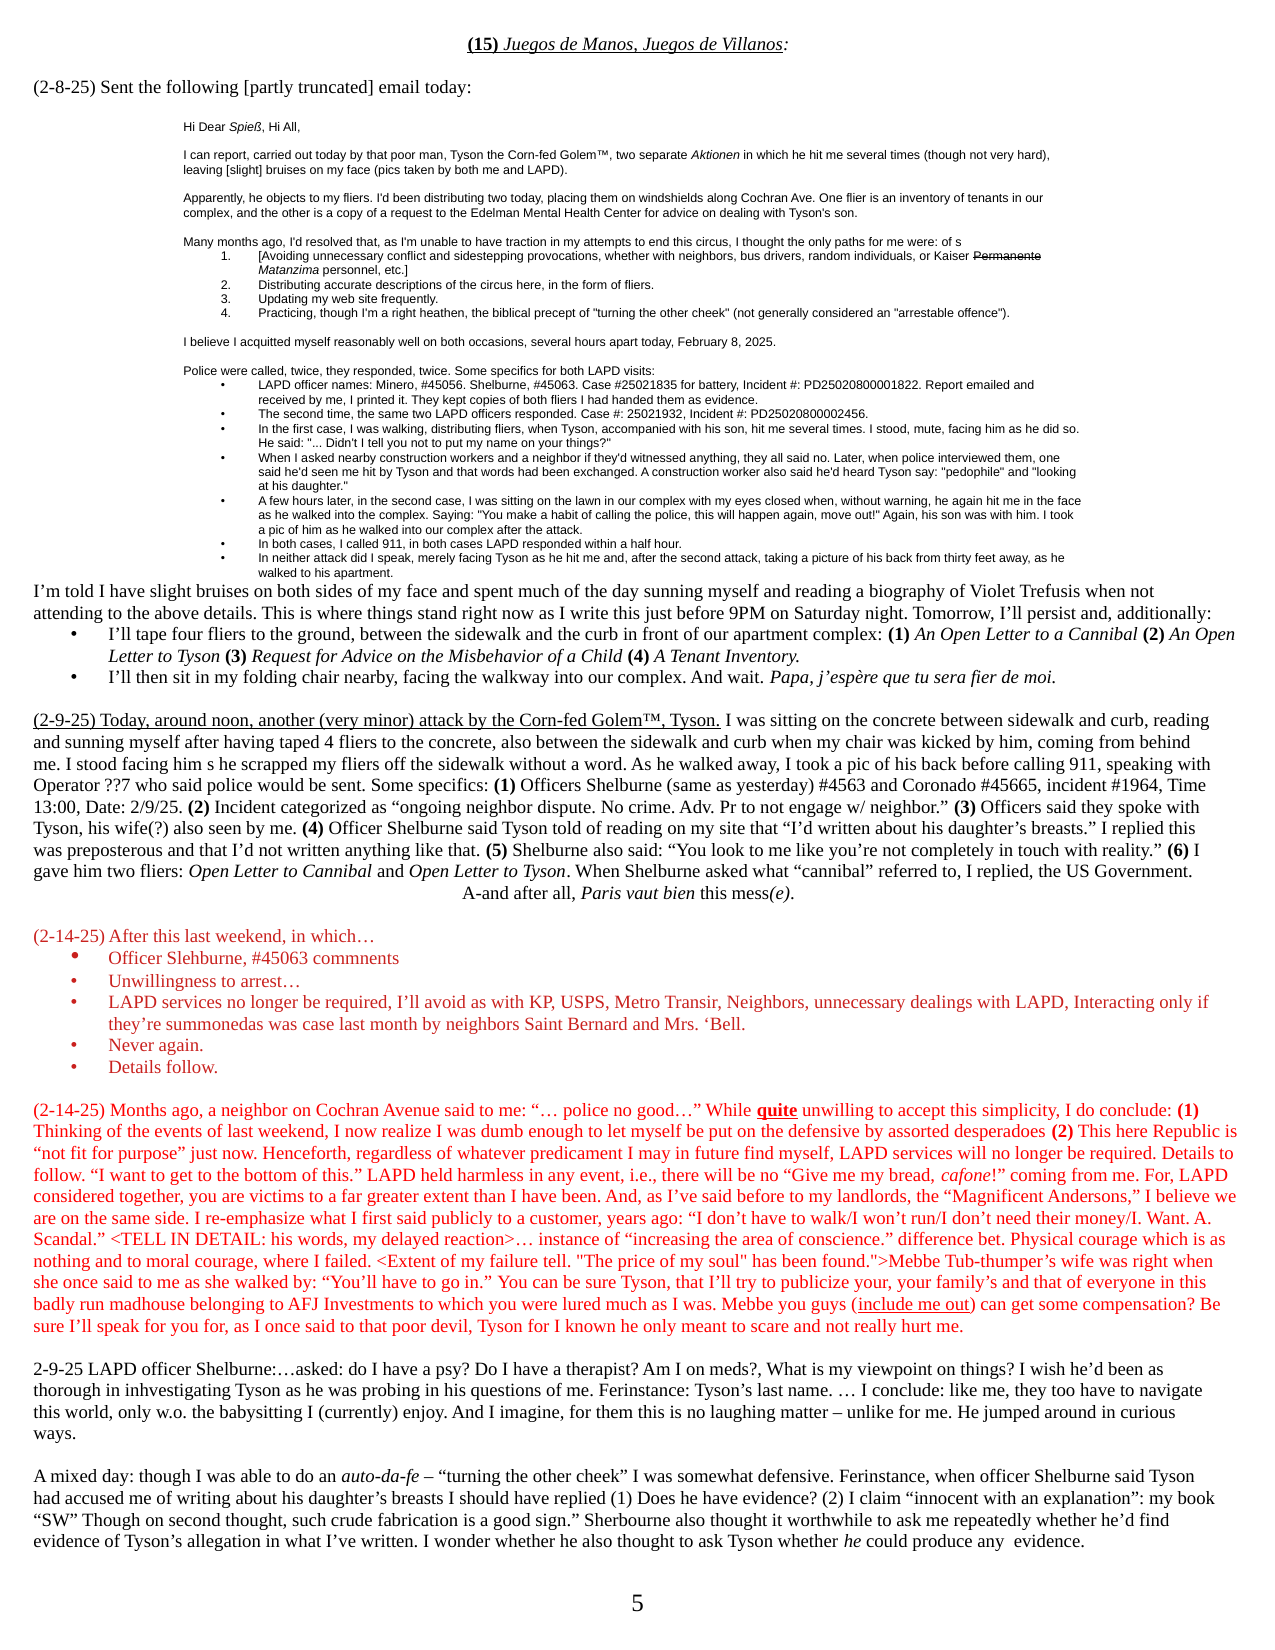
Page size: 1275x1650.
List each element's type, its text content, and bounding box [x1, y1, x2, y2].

text Police were called, twice, they responded, twice. Some specifics for both LAPD visits: [183, 364, 1083, 378]
list Details follow. [71, 1056, 1242, 1077]
list LAPD services no longer be required, I’ll avoid as with KP, USPS, Metro Transir, Neighbors, unnecessary dealings with LAPD, Interacting only if they’re summonedas was case last month by neighbors Saint Bernard and Mrs. ‘Bell. [71, 991, 1242, 1034]
list Unwillingness to arrest… [71, 969, 1242, 991]
text (2-14-25) After this last weekend, in which… [33, 925, 1223, 947]
list I’ll then sit in my folding chair nearby, facing the walkway into our complex. And wait. Papa, j’espère que tu sera fier de moi. [71, 666, 1242, 688]
list Updating my web site frequently. [221, 292, 1045, 306]
list Practicing, though I'm a right heathen, the biblical precept of "turning the other cheek" (not generally considered an "arrestable offence"). [221, 306, 1045, 321]
list In both cases, I called 911, in both cases LAPD responded within a half hour. [221, 537, 1083, 551]
list Officer Slehburne, #45063 commnents [71, 947, 1242, 969]
list Never again. [71, 1034, 1242, 1056]
text I believe I acquitted myself reasonably well on both occasions, several hours apart today, February 8, 2025. [183, 335, 1083, 349]
list The second time, the same two LAPD officers responded. Case #: 25021932, Incident #: PD25020800002456. [221, 407, 1083, 421]
text (15) Juegos de Manos, Juegos de Villanos: [33, 33, 1223, 54]
list LAPD officer names: Minero, #45056. Shelburne, #45063. Case #25021835 for battery, Incident #: PD25020800001822. Report emailed and received by me, I printed it. They kept copies of both fliers I had handed them as evidence. [221, 378, 1083, 407]
list In the first case, I was walking, distributing fliers, when Tyson, accompanied with his son, hit me several times. I stood, mute, facing him as he did so. He said: "... Didn't I tell you not to put my name on your things?" [221, 421, 1083, 450]
text 2-9-25 LAPD officer Shelburne:…asked: do I have a psy? Do I have a therapist? Am I on meds?, What is my viewpoint on things? I wish he’d been as thorough in inhvestigating Tyson as he was probing in his questions of me. Ferinstance: Tyson’s last name. … I conclude: like me, they too have to navigate this world, only w.o. the babysitting I (currently) enjoy. And I imagine, for them this is no laughing matter – unlike for me. He jumped around in curious ways. [33, 1358, 1223, 1444]
text Apparently, he objects to my fliers. I'd been distributing two today, placing them on windshields along Cochran Ave. One flier is an inventory of tenants in our complex, and the other is a copy of a request to the Edelman Mental Health Center for advice on dealing with Tyson's son. [183, 191, 1083, 220]
list When I asked nearby construction workers and a neighbor if they'd witnessed anything, they all said no. Later, when police interviewed them, one said he'd seen me hit by Tyson and that words had been exchanged. A construction worker also said he'd heard Tyson say: "pedophile" and "looking at his daughter." [221, 450, 1083, 493]
text A-and after all, Paris vaut bien this mess(e). [33, 882, 1223, 903]
text A mixed day: though I was able to do an auto-da-fe – “turning the other cheek” I was somewhat defensive. Ferinstance, when officer Shelburne said Tyson had accused me of writing about his daughter’s breasts I should have replied (1) Does he have evidence? (2) I claim “innocent with an explanation”: my book “SW” Though on second thought, such crude fabrication is a good sign.” Sherbourne also thought it worthwhile to ask me repeatedly whether he’d find evidence of Tyson’s allegation in what I’ve written. I wonder whether he also thought to ask Tyson whether he could produce any evidence. [33, 1465, 1223, 1552]
text (2-8-25) Sent the following [partly truncated] email today: [33, 76, 1223, 98]
list In neither attack did I speak, merely facing Tyson as he hit me and, after the second attack, taking a picture of his back from thirty feet away, as he walked to his apartment. [221, 551, 1083, 580]
list [Avoiding unnecessary conflict and sidestepping provocations, whether with neighbors, bus drivers, random individuals, or Kaiser Permanente Matanzima personnel, etc.] [221, 249, 1045, 277]
list I’ll tape four fliers to the ground, between the sidewalk and the curb in front of our apartment complex: (1) An Open Letter to a Cannibal (2) An Open Letter to Tyson (3) Request for Advice on the Misbehavior of a Child (4) A Tenant Inventory. [71, 623, 1242, 666]
text Hi Dear Spieß, Hi All, [183, 119, 1083, 134]
text (2-9-25) Today, around noon, another (very minor) attack by the Corn-fed Golem™, Tyson. I was sitting on the concrete between sidewalk and curb, reading and sunning myself after having taped 4 fliers to the concrete, also between the sidewalk and curb when my chair was kicked by him, coming from behind me. I stood facing him s he scrapped my fliers off the sidewalk without a word. As he walked away, I took a pic of his back before calling 911, speaking with Operator ??7 who said police would be sent. Some specifics: (1) Officers Shelburne (same as yesterday) #4563 and Coronado #45665, incident #1964, Time 13:00, Date: 2/9/25. (2) Incident categorized as “ongoing neighbor dispute. No crime. Adv. Pr to not engage w/ neighbor.” (3) Officers said they spoke with Tyson, his wife(?) also seen by me. (4) Officer Shelburne said Tyson told of reading on my site that “I’d written about his daughter’s breasts.” I replied this was preposterous and that I’d not written anything like that. (5) Shelburne also said: “You look to me like you’re not completely in touch with reality.” (6) I gave him two fliers: Open Letter to Cannibal and Open Letter to Tyson. When Shelburne asked what “cannibal” referred to, I replied, the US Government. [33, 709, 1223, 882]
text Many months ago, I'd resolved that, as I'm unable to have traction in my attempts to end this circus, I thought the only paths for me were: of s [183, 234, 1083, 249]
list Distributing accurate descriptions of the circus here, in the form of fliers. [221, 277, 1045, 292]
text I’m told I have slight bruises on both sides of my face and spent much of the day sunning myself and reading a biography of Violet Trefusis when not attending to the above details. This is where things stand right now as I write this just before 9PM on Saturday night. Tomorrow, I’ll persist and, additionally: [33, 580, 1223, 623]
text (2-14-25) Months ago, a neighbor on Cochran Avenue said to me: “… police no good…” While quite unwilling to accept this simplicity, I do conclude: (1) Thinking of the events of last weekend, I now realize I was dumb enough to let myself be put on the defensive by assorted desperadoes (2) This here Republic is “not fit for purpose” just now. Henceforth, regardless of whatever predicament I may in future find myself, LAPD services will no longer be required. Details to follow. “I want to get to the bottom of this.” LAPD held harmless in any event, i.e., there will be no “Give me my bread, cafone!” coming from me. For, LAPD considered together, you are victims to a far greater extent than I have been. And, as I’ve said before to my landlords, the “Magnificent Andersons,” I believe we are on the same side. I re-emphasize what I first said publicly to a customer, years ago: “I don’t have to walk/I won’t run/I don’t need their money/I. Want. A. Scandal.” <TELL IN DETAIL: his words, my delayed reaction>… instance of “increasing the area of conscience.” difference bet. Physical courage which is as nothing and to moral courage, where I failed. <Extent of my failure tell. "The price of my soul" has been found.">Mebbe Tub-thumper’s wife was right when she once said to me as she walked by: “You’ll have to go in.” You can be sure Tyson, that I’ll try to publicize your, your family’s and that of everyone in this badly run madhouse belonging to AFJ Investments to which you were lured much as I was. Mebbe you guys (include me out) can get some compensation? Be sure I’ll speak for you for, as I once said to that poor devil, Tyson for I known he only meant to scare and not really hurt me. [33, 1099, 1242, 1336]
list A few hours later, in the second case, I was sitting on the lawn in our complex with my eyes closed when, without warning, he again hit me in the face as he walked into the complex. Saying: "You make a habit of calling the police, this will happen again, move out!" Again, his son was with him. I took a pic of him as he walked into our complex after the attack. [221, 493, 1083, 537]
text I can report, carried out today by that poor man, Tyson the Corn-fed Golem™, two separate Aktionen in which he hit me several times (though not very hard), leaving [slight] bruises on my face (pics taken by both me and LAPD). [183, 148, 1083, 177]
